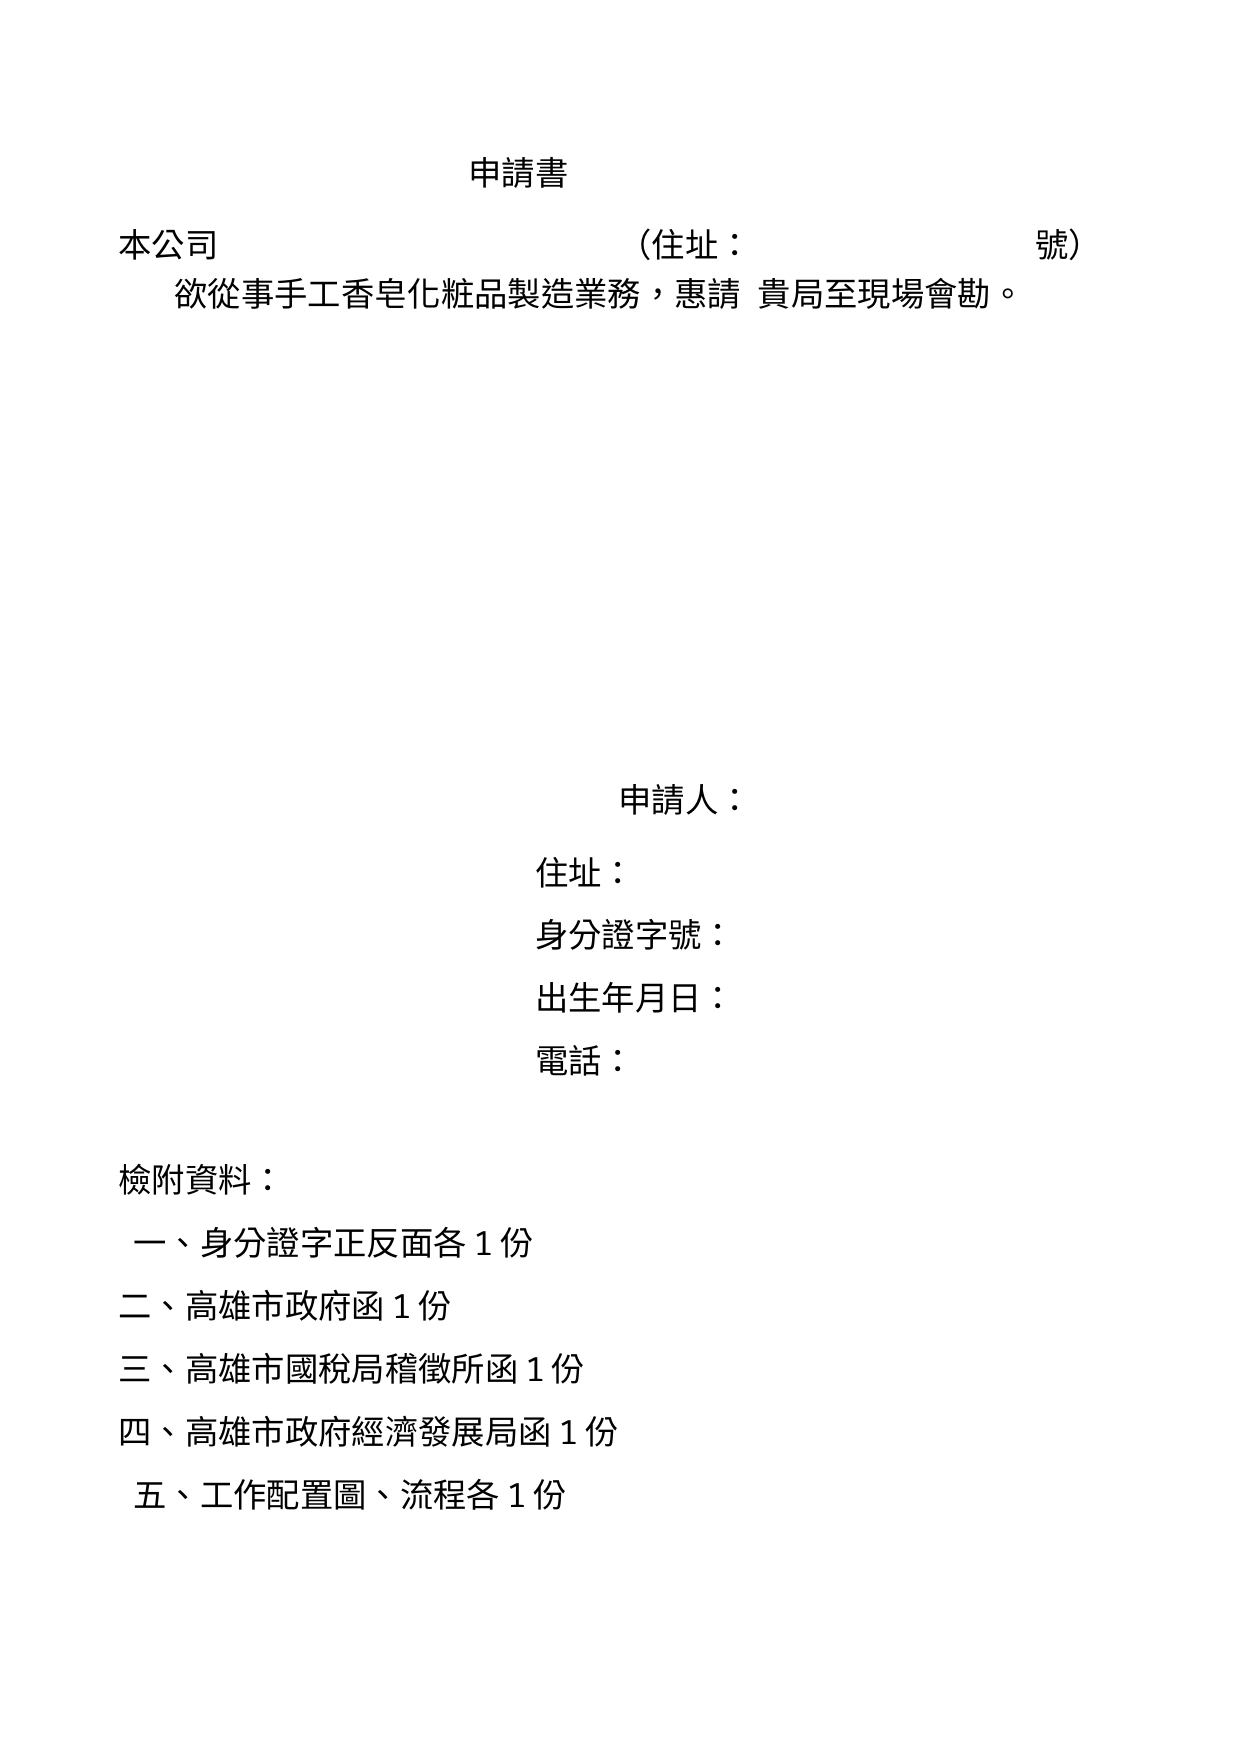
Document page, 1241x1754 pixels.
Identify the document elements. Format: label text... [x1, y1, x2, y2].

text 電話： [118, 1035, 1122, 1083]
text 申請書 [118, 147, 1122, 195]
text 三、高雄市國稅局稽徵所函1份 [118, 1343, 1122, 1391]
text 住址： [535, 846, 1122, 894]
text 出生年月日： [118, 972, 1122, 1020]
text 一、身分證字正反面各1份 [118, 1217, 1122, 1265]
text 二、高雄市政府函1份 [118, 1280, 1122, 1328]
text 本公司 （住址： 號）欲從事手工香皂化粧品製造業務，惠請 貴局至現場會勘。 [118, 219, 1122, 316]
text 身分證字號： [118, 909, 1122, 957]
text 檢附資料： [118, 1154, 1122, 1202]
text 五、工作配置圖、流程各1份 [118, 1469, 1122, 1517]
text 申請人： [118, 774, 1122, 822]
text 四、高雄市政府經濟發展局函1份 [118, 1406, 1122, 1454]
